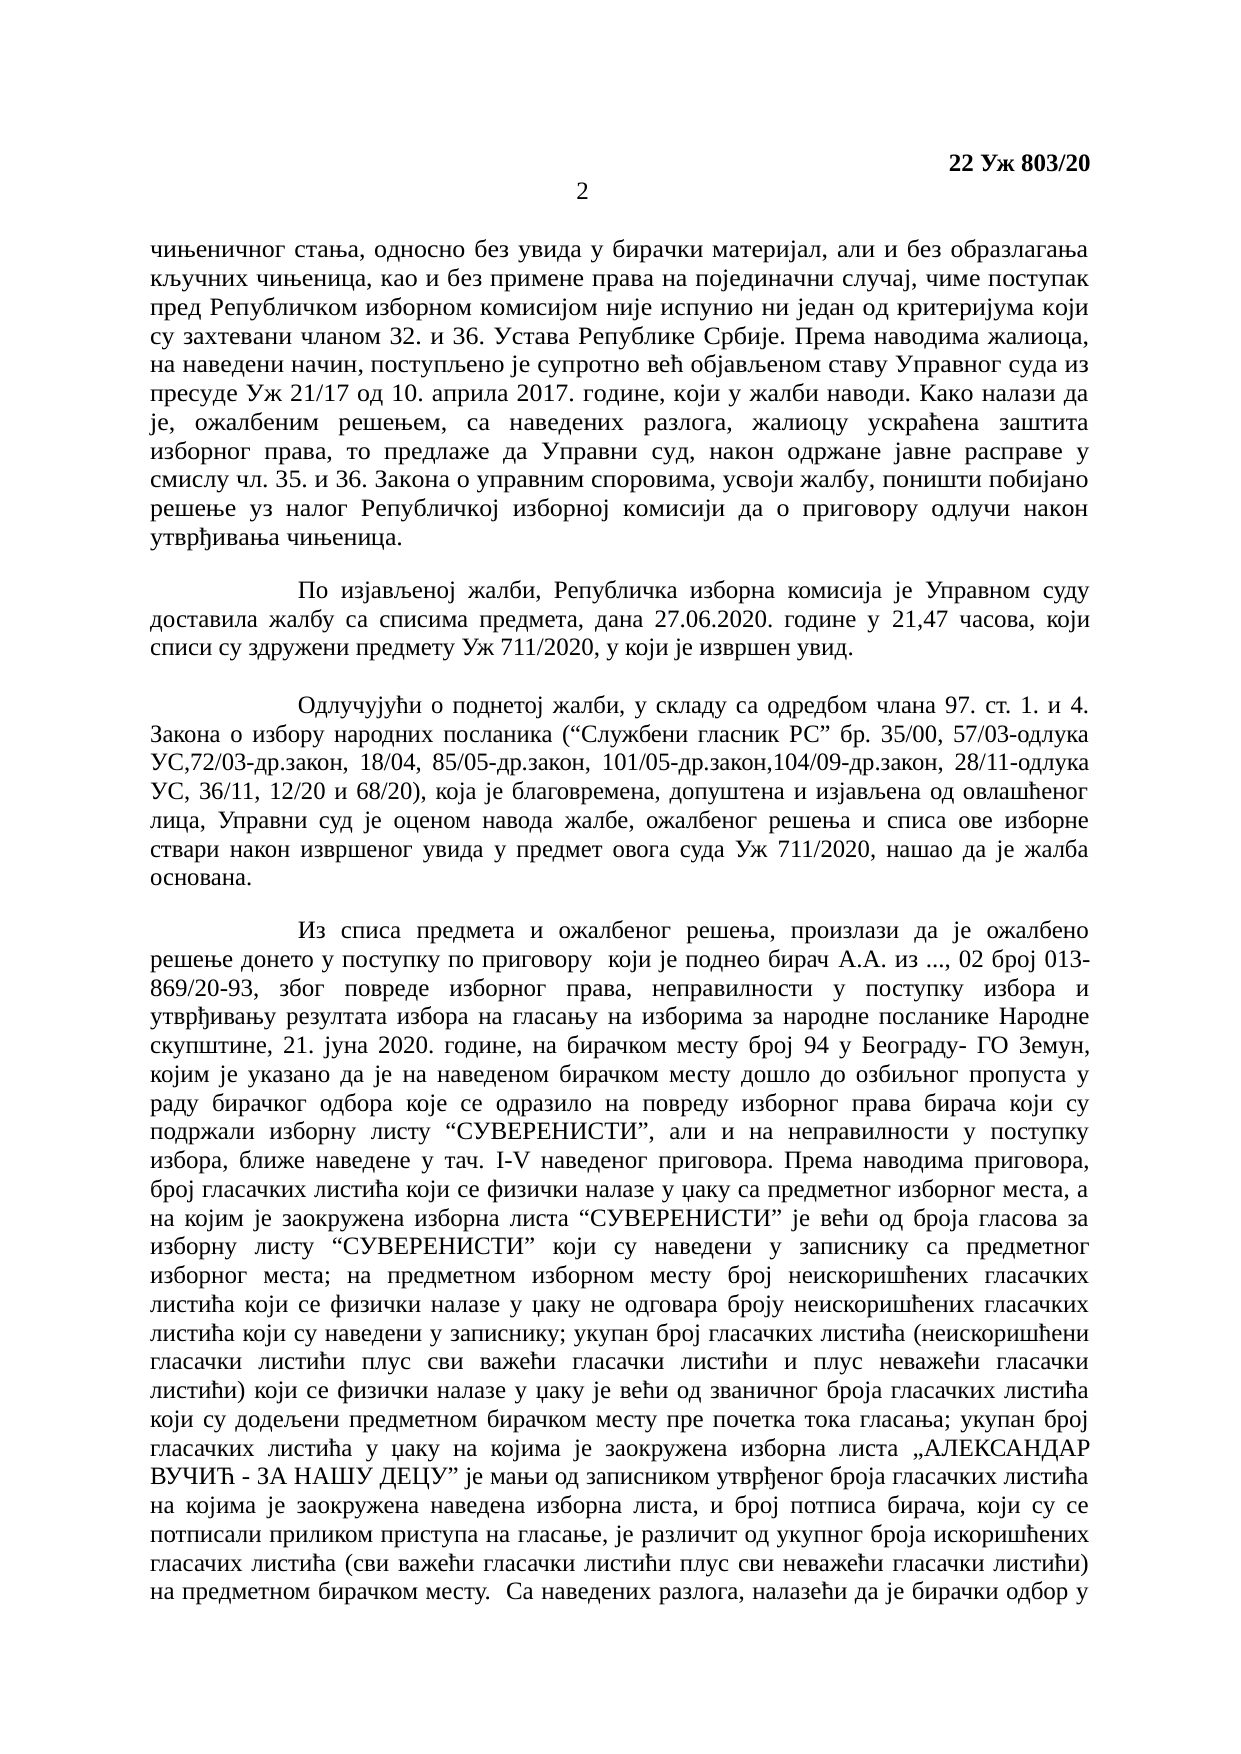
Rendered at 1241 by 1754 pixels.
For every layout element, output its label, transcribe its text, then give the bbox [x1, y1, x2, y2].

text Одлучујући о поднетој жалби, у складу са одредбом члана 97. ст. 1. и 4. Закона о избору народних посланика (“Службени гласник РС” бр. 35/00, 57/03-одлука УС,72/03-др.закон, 18/04, 85/05-др.закон, 101/05-др.закон,104/09-др.закон, 28/11-одлука УС, 36/11, 12/20 и 68/20), која је благовремена, допуштена и изјављена од овлашћеног лица, Управни суд је оценом навода жалбе, ожалбеног решења и списа ове изборне ствари након извршеног увида у предмет овога суда Уж 711/2020, нашао да је жалба основана. [150, 690, 1090, 891]
text чињеничног стања, односно без увида у бирачки материјал, али и без образлагања кључних чињеница, као и без примене права на појединачни случај, чиме поступак пред Републичком изборном комисијом није испунио ни један од критеријума који су захтевани чланом 32. и 36. Устава Републике Србије. Према наводима жалиоца, на наведени начин, поступљено је супротно већ објављеном ставу Управног суда из пресуде Уж 21/17 од 10. априла 2017. године, који у жалби наводи. Како налази да је, ожалбеним решењем, са наведених разлога, жалиоцу ускраћена заштита изборног права, то предлаже да Управни суд, након одржане јавне расправе у смислу чл. 35. и 36. Закона о управним споровима, усвоји жалбу, поништи побијано решење уз налог Републичкој изборној комисији да о приговору одлучи након утврђивања чињеница. [150, 234, 1090, 551]
text По изјављеној жалби, Републичка изборна комисија је Управном суду доставила жалбу са списима предмета, дана 27.06.2020. године у 21,47 часова, који списи су здружени предмету Уж 711/2020, у који је извршен увид. [150, 575, 1090, 661]
text Из списа предмета и ожалбеног решења, произлази да је ожалбено решење донето у поступку по приговору који је поднео бирач А.А. из ..., 02 број 013-869/20-93, због повреде изборног права, неправилности у поступку избора и утврђивању резултата избора на гласању на изборима за народне посланике Народне скупштине, 21. јуна 2020. године, на бирачком месту број 94 у Београду- ГО Земун, којим је указано да је на наведеном бирачком месту дошло до озбиљног пропуста у раду бирачког одбора које се одразило на повреду изборног права бирача који су подржали изборну листу “СУВЕРЕНИСТИ”, али и на неправилности у поступку избора, ближе наведене у тач. I-V наведеног приговора. Према наводима приговора, број гласачких листића који се физички налазе у џаку са предметног изборног места, а на којим је заокружена изборна листа “СУВЕРЕНИСТИ” је већи од броја гласова за изборну листу “СУВЕРЕНИСТИ” који су наведени у записнику са предметног изборног места; на предметном изборном месту број неискоришћених гласачких листића који се физички налазе у џаку не одговара броју неискоришћених гласачких листића који су наведени у записнику; укупан број гласачких листића (неискоришћени гласачки листићи плус сви важећи гласачки листићи и плус неважећи гласачки листићи) који се физички налазе у џаку је већи од званичног броја гласачких листића који су додељени предметном бирачком месту пре почетка тока гласања; укупан број гласачких листића у џаку на којима је заокружена изборна листа „АЛЕКСАНДАР ВУЧИЋ - ЗА НАШУ ДЕЦУ” је мањи од записником утврђеног броја гласачких листића на којима је заокружена наведена изборна листа, и број потписа бирача, који су се потписали приликом приступа на гласање, је различит од укупног броја искоришћених гласачих листића (сви важећи гласачки листићи плус сви неважећи гласачки листићи) на предметном бирачком месту. Са наведених разлога, налазећи да је бирачки одбор у [150, 915, 1090, 1605]
